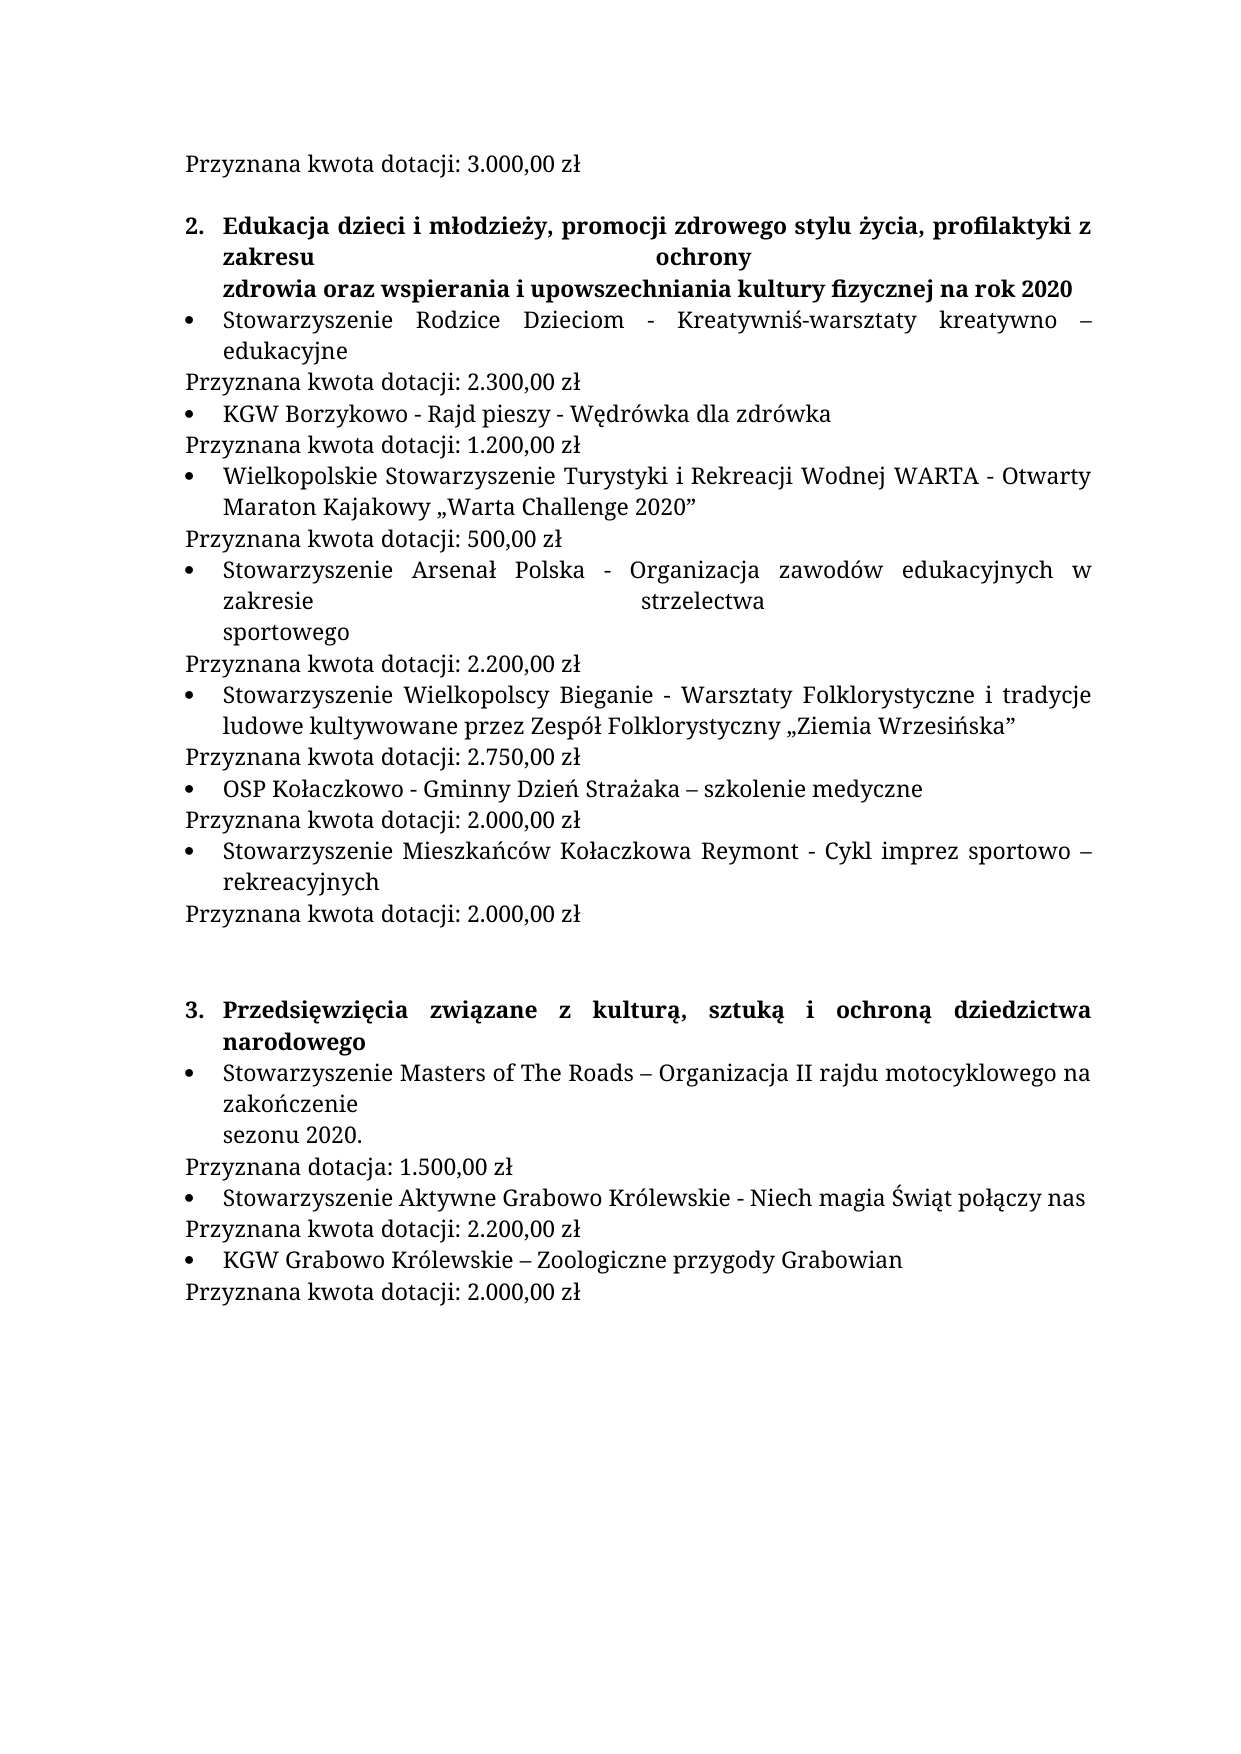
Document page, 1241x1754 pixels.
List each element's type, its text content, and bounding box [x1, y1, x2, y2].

list OSP Kołaczkowo - Gminny Dzień Strażaka – szkolenie medyczne [185, 773, 1093, 804]
list Stowarzyszenie Rodzice Dzieciom - Kreatywniś-warsztaty kreatywno – edukacyjne [185, 304, 1093, 366]
list Przedsięwzięcia związane z kulturą, sztuką i ochroną dziedzictwa narodowego [185, 994, 1093, 1057]
list Stowarzyszenie Wielkopolscy Bieganie - Warsztaty Folklorystyczne i tradycje ludowe kultywowane przez Zespół Folklorystyczny „Ziemia Wrzesińska” [185, 679, 1093, 741]
text Przyznana kwota dotacji: 2.300,00 zł [185, 366, 1093, 398]
text Przyznana kwota dotacji: 2.750,00 zł [185, 741, 1093, 773]
list Stowarzyszenie Masters of The Roads – Organizacja II rajdu motocyklowego na zakończenie sezonu 2020. [185, 1057, 1093, 1150]
list Stowarzyszenie Aktywne Grabowo Królewskie - Niech magia Świąt połączy nas [185, 1182, 1093, 1213]
text Przyznana kwota dotacji: 1.200,00 zł [185, 429, 1093, 460]
list Stowarzyszenie Mieszkańców Kołaczkowa Reymont - Cykl imprez sportowo – rekreacyjnych [185, 835, 1093, 898]
list Wielkopolskie Stowarzyszenie Turystyki i Rekreacji Wodnej WARTA - Otwarty Maraton Kajakowy „Warta Challenge 2020” [185, 460, 1093, 523]
text Przyznana kwota dotacji: 2.000,00 zł [185, 1275, 1093, 1307]
list Przyznana dotacja: 1.500,00 zł [148, 1150, 1093, 1182]
text Przyznana kwota dotacji: 500,00 zł [185, 523, 1093, 554]
text Przyznana kwota dotacji: 2.000,00 zł [185, 804, 1093, 835]
list KGW Grabowo Królewskie – Zoologiczne przygody Grabowian [185, 1244, 1093, 1275]
list Przyznana kwota dotacji: 2.200,00 zł [148, 1213, 1093, 1244]
list Edukacja dzieci i młodzieży, promocji zdrowego stylu życia, profilaktyki z zakresu ochrony zdrowia oraz wspierania i upowszechniania kultury fizycznej na rok 2020 [185, 210, 1093, 304]
list Stowarzyszenie Arsenał Polska - Organizacja zawodów edukacyjnych w zakresie strzelectwa sportowego [185, 554, 1093, 648]
text Przyznana kwota dotacji: 2.000,00 zł [185, 898, 1093, 929]
text Przyznana kwota dotacji: 2.200,00 zł [185, 648, 1093, 679]
list KGW Borzykowo - Rajd pieszy - Wędrówka dla zdrówka [185, 398, 1093, 429]
text Przyznana kwota dotacji: 3.000,00 zł [185, 148, 1093, 179]
